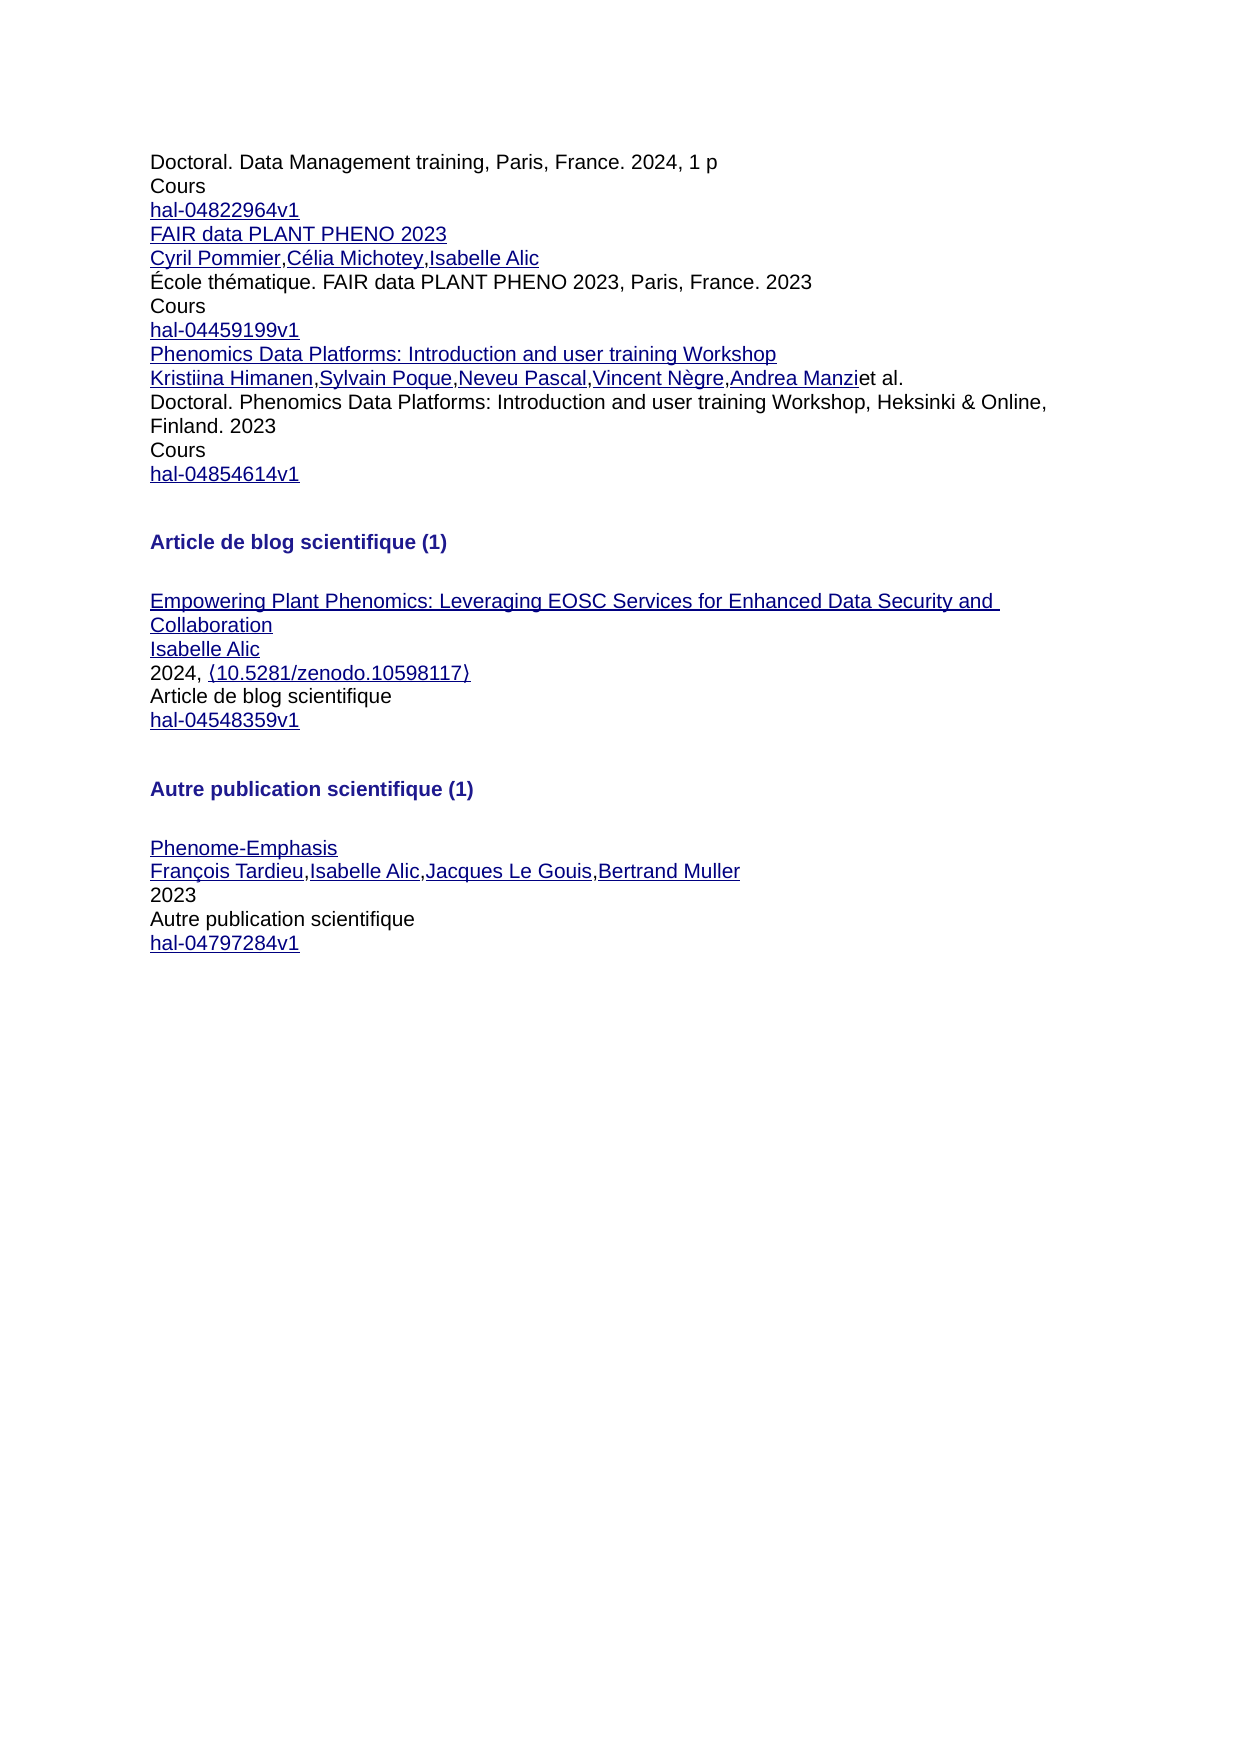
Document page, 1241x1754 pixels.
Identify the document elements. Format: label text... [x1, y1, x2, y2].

table_cell Phenomics Data Platforms: Introduction and user training Workshop Kristiina Himanen,Sylvain Poque,Neveu Pascal,Vincent Nègre,Andrea Manziet al. Doctoral. Phenomics Data Platforms: Introduction and user training Workshop, Heksinki & Online, Finland. 2023 Cours hal-04854614v1 [150, 342, 1090, 485]
subtitle Autre publication scientifique (1) [150, 777, 1090, 801]
table_cell Doctoral. Data Management training, Paris, France. 2024, 1 p Cours hal-04822964v1 [150, 150, 1090, 222]
subtitle Article de blog scientifique (1) [150, 530, 1090, 554]
table_header Phenome-Emphasis François Tardieu,Isabelle Alic,Jacques Le Gouis,Bertrand Muller 2023 Autre publication scientifique hal-04797284v1 [150, 835, 1090, 955]
table_cell FAIR data PLANT PHENO 2023 Cyril Pommier,Célia Michotey,Isabelle Alic École thématique. FAIR data PLANT PHENO 2023, Paris, France. 2023 Cours hal-04459199v1 [150, 222, 1090, 342]
table_header Empowering Plant Phenomics: Leveraging EOSC Services for Enhanced Data Security and Collaboration Isabelle Alic 2024, ⟨10.5281/zenodo.10598117⟩ Article de blog scientifique hal-04548359v1 [150, 589, 1090, 732]
